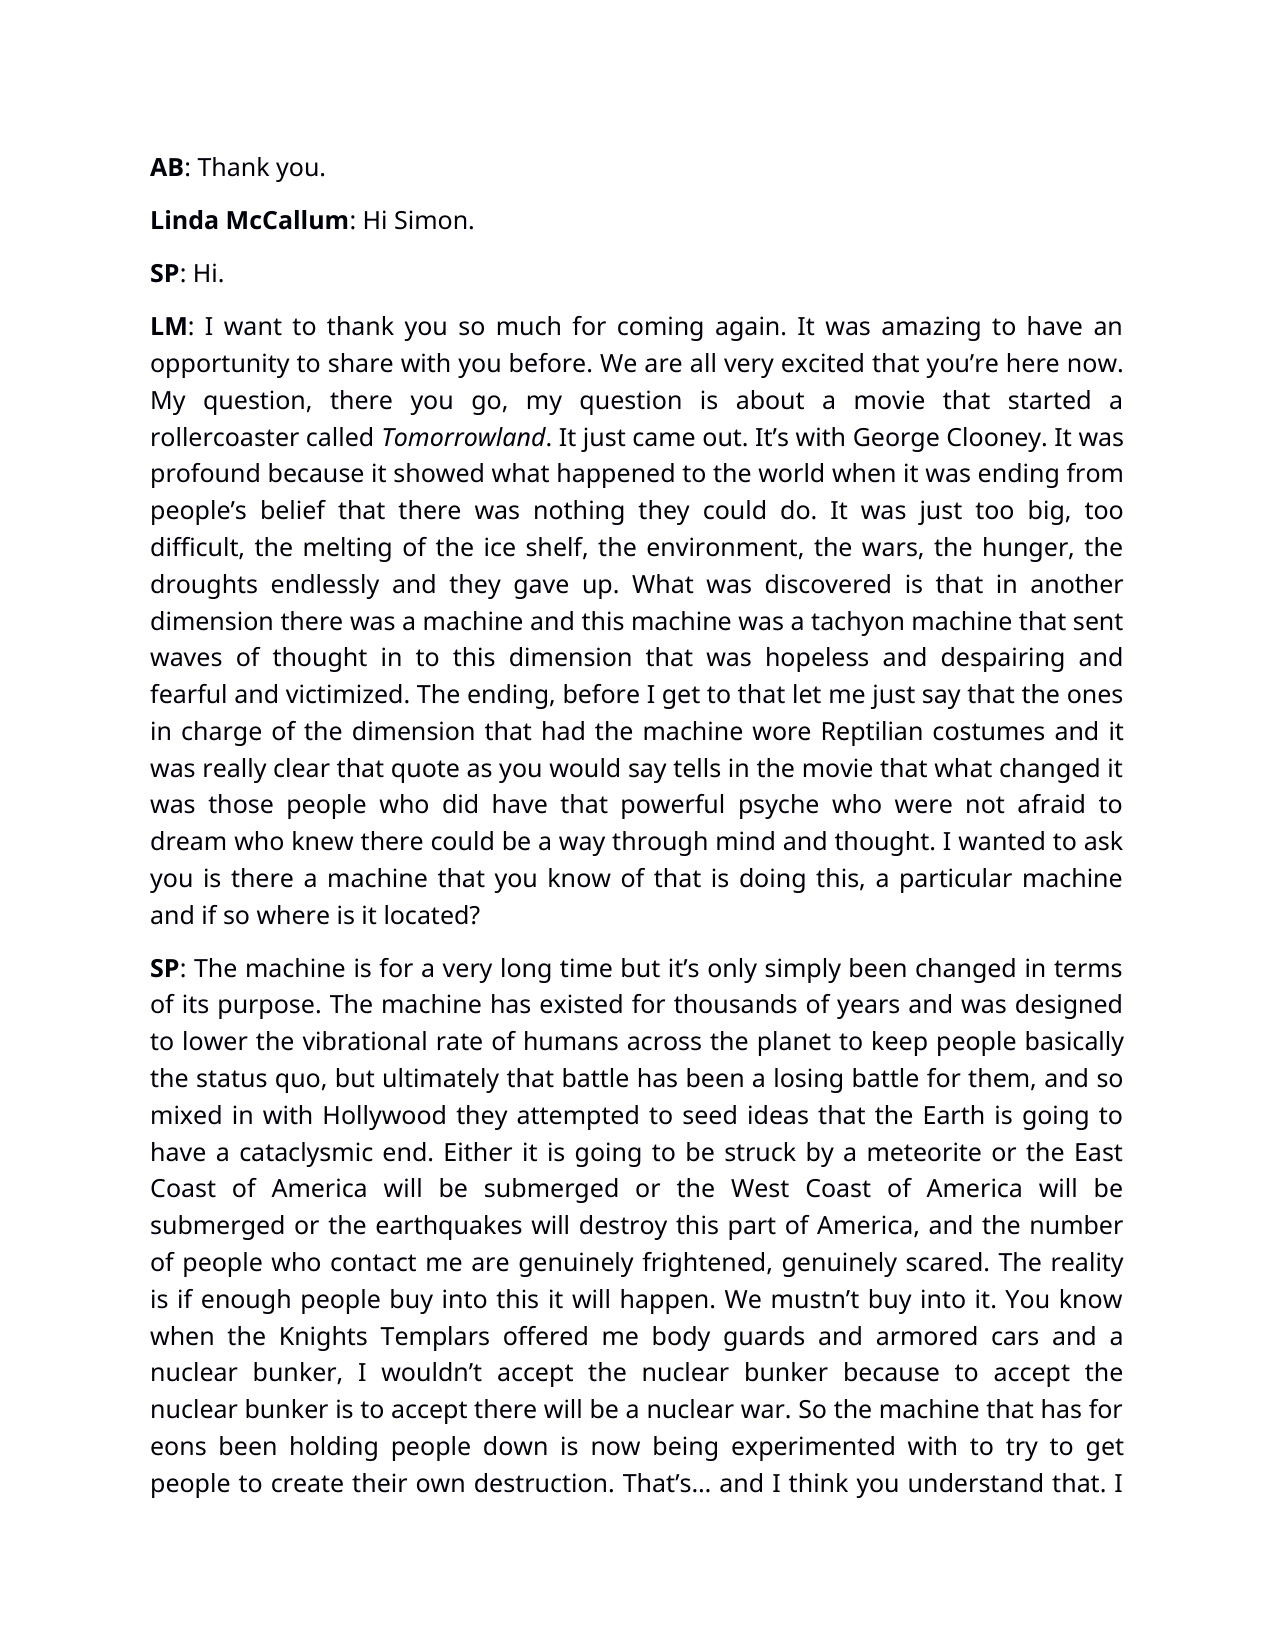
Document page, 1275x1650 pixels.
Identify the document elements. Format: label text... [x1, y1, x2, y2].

text AB: Thank you. [150, 150, 1125, 184]
text SP: The machine is for a very long time but it’s only simply been changed in terms of its purpose. The machine has existed for thousands of years and was designed to lower the vibrational rate of humans across the planet to keep people basically the status quo, but ultimately that battle has been a losing battle for them, and so mixed in with Hollywood they attempted to seed ideas that the Earth is going to have a cataclysmic end. Either it is going to be struck by a meteorite or the East Coast of America will be submerged or the West Coast of America will be submerged or the earthquakes will destroy this part of America, and the number of people who contact me are genuinely frightened, genuinely scared. The reality is if enough people buy into this it will happen. We mustn’t buy into it. You know when the Knights Templars offered me body guards and armored cars and a nuclear bunker, I wouldn’t accept the nuclear bunker because to accept the nuclear bunker is to accept there will be a nuclear war. So the machine that has for eons been holding people down is now being experimented with to try to get people to create their own destruction. That’s… and I think you understand that. I [150, 950, 1125, 1499]
text SP: Hi. [150, 256, 1125, 290]
text LM: I want to thank you so much for coming again. It was amazing to have an opportunity to share with you before. We are all very excited that you’re here now. My question, there you go, my question is about a movie that started a rollercoaster called Tomorrowland. It just came out. It’s with George Clooney. It was profound because it showed what happened to the world when it was ending from people’s belief that there was nothing they could do. It was just too big, too difficult, the melting of the ice shelf, the environment, the wars, the hunger, the droughts endlessly and they gave up. What was discovered is that in another dimension there was a machine and this machine was a tachyon machine that sent waves of thought in to this dimension that was hopeless and despairing and fearful and victimized. The ending, before I get to that let me just say that the ones in charge of the dimension that had the machine wore Reptilian costumes and it was really clear that quote as you would say tells in the movie that what changed it was those people who did have that powerful psyche who were not afraid to dream who knew there could be a way through mind and thought. I wanted to ask you is there a machine that you know of that is doing this, a particular machine and if so where is it located? [150, 309, 1125, 931]
text Linda McCallum: Hi Simon. [150, 203, 1125, 237]
